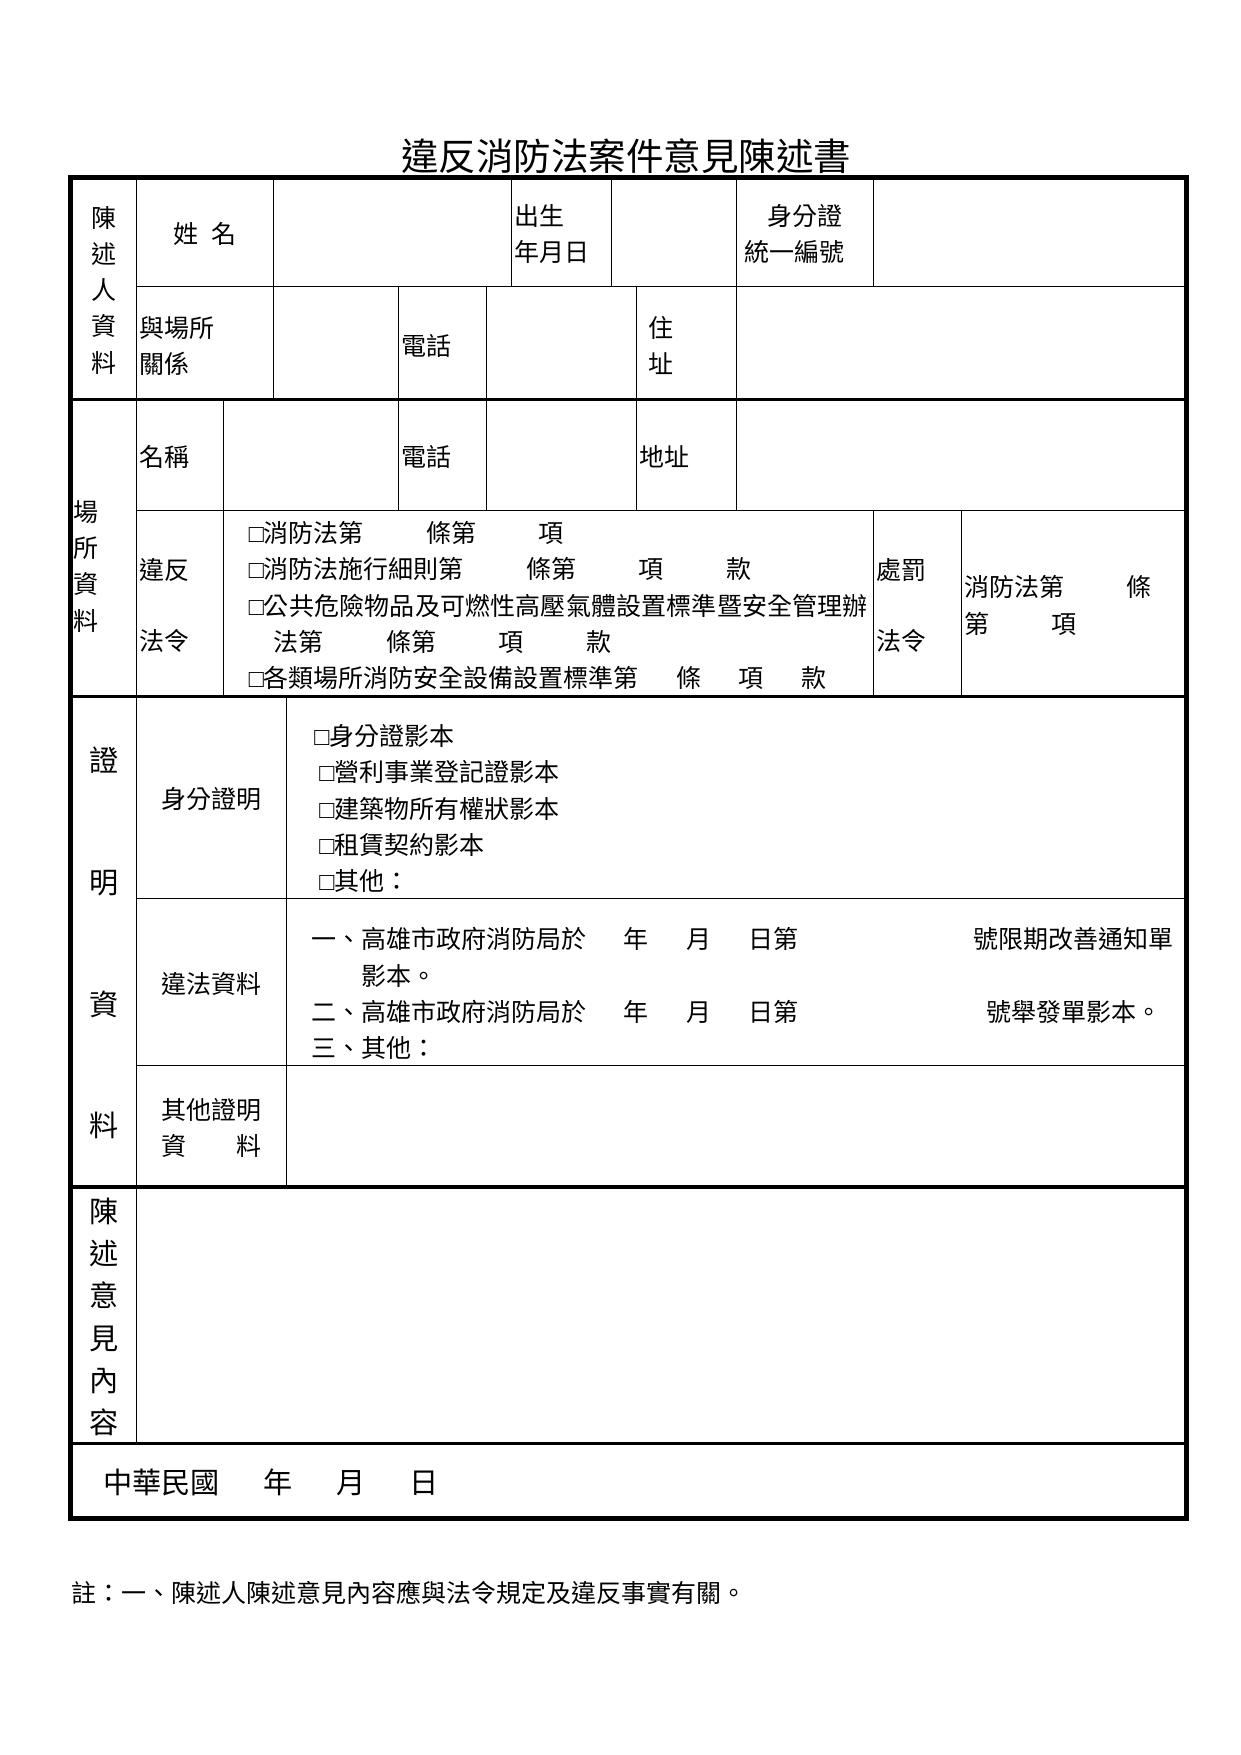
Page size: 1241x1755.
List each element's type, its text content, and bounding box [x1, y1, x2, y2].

table_cell 地址 [637, 401, 736, 510]
table_cell [137, 1189, 1184, 1442]
text 註：一、陳述人陳述意見內容應與法令規定及違反事實有關。 [71, 1550, 1137, 1612]
text 違反消防法案件意見陳述書 [71, 112, 1137, 175]
table_cell [487, 401, 636, 510]
table_cell [224, 401, 398, 510]
table_cell [274, 287, 398, 398]
table_header [612, 180, 736, 286]
table_header 姓 名 [137, 180, 273, 286]
table_cell 一、高雄市政府消防局於 年 月 日第 號限期改善通知單影本。 二、高雄市政府消防局於 年 月 日第 號舉發單影本。 三、其他： [287, 899, 1184, 1065]
table_header 陳 述 人 資 料 [73, 180, 136, 398]
table_header [874, 180, 1184, 286]
table_cell 身分證明 [137, 698, 286, 898]
table_cell [737, 287, 1184, 398]
table_cell 中華民國 年 月 日 [73, 1445, 1184, 1516]
table_cell 陳 述 意 見 內 容 [73, 1189, 136, 1442]
table_cell □身分證影本 □營利事業登記證影本 □建築物所有權狀影本 □租賃契約影本 □其他： [287, 698, 1184, 898]
table_cell 其他證明 資 料 [137, 1066, 286, 1185]
table_cell 證 明 資 料 [73, 698, 136, 1185]
table_cell 違反 法令 [137, 511, 223, 695]
table_cell 住 址 [637, 287, 736, 398]
table_header [274, 180, 511, 286]
table_cell 場 所 資 料 [73, 401, 136, 695]
table_cell 違法資料 [137, 899, 286, 1065]
table_cell 消防法第 條第 項 [962, 511, 1184, 695]
table_cell 處罰 法令 [874, 511, 961, 695]
table_cell 與場所 關係 [137, 287, 273, 398]
table_cell [287, 1066, 1184, 1185]
table_header 出生 年月日 [512, 180, 611, 286]
table_cell 電話 [399, 287, 486, 398]
table_cell 電話 [399, 401, 486, 510]
table_cell [487, 287, 636, 398]
table_cell □消防法第 條第 項 □消防法施行細則第 條第 項 款 □公共危險物品及可燃性高壓氣體設置標準暨安全管理辦法第 條第 項 款 □各類場所消防安全設備設置標準第 條 項 款 [224, 511, 873, 695]
table_cell [737, 401, 1184, 510]
table_header 身分證 統一編號 [737, 180, 873, 286]
table_cell 名稱 [137, 401, 223, 510]
